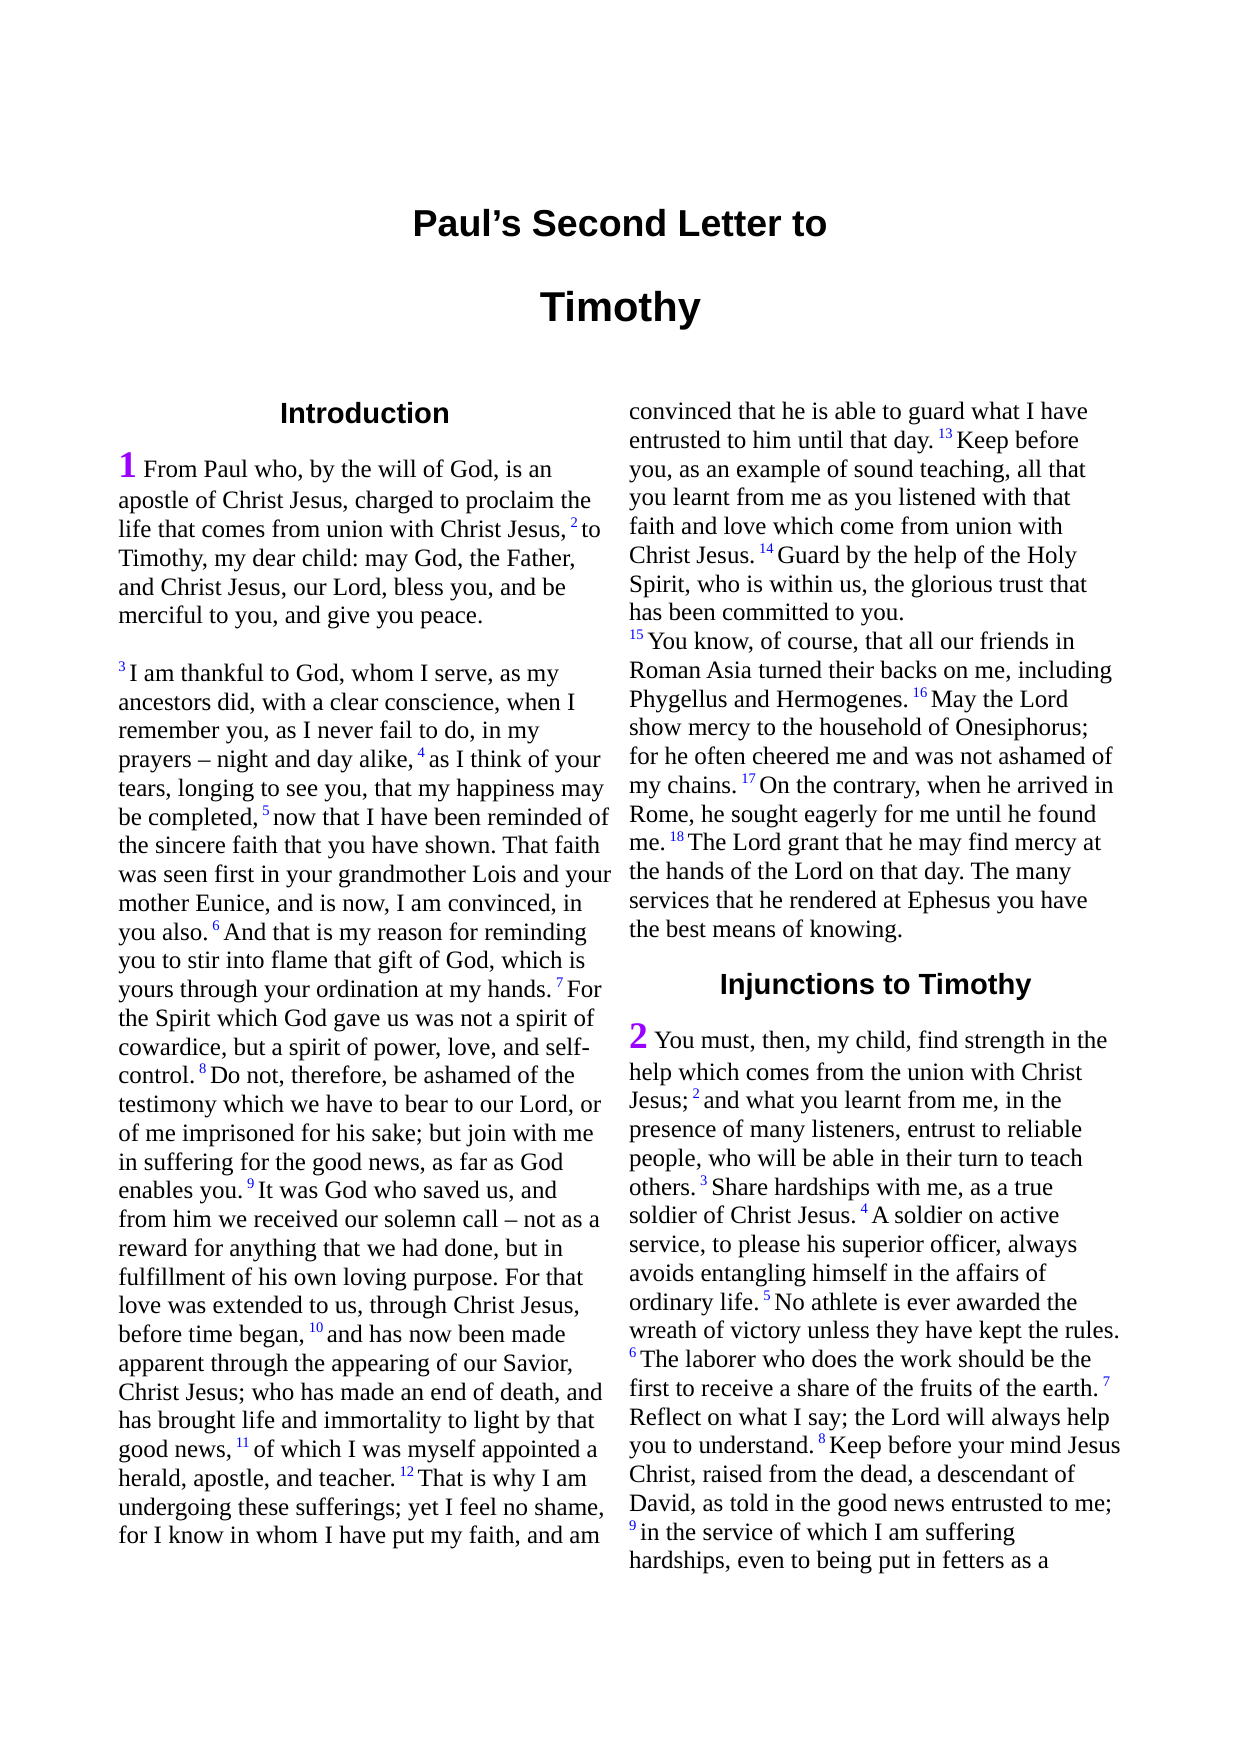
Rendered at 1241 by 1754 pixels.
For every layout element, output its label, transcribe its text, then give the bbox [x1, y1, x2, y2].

text 15 You know, of course, that all our friends in Roman Asia turned their backs on me, including Phygellus and Hermogenes. 16 May the Lord show mercy to the household of Onesiphorus; for he often cheered me and was not ashamed of my chains. 17 On the contrary, when he arrived in Rome, he sought eagerly for me until he found me. 18 The Lord grant that he may find mercy at the hands of the Lord on that day. The many services that he rendered at Ephesus you have the best means of knowing. [629, 626, 1122, 942]
subtitle Injunctions to Timothy [629, 967, 1122, 1001]
text 2 You must, then, my child, find strength in the help which comes from the union with Christ Jesus; 2 and what you learnt from me, in the presence of many listeners, entrust to reliable people, who will be able in their turn to teach others. 3 Share hardships with me, as a true soldier of Christ Jesus. 4 A soldier on active service, to please his superior officer, always avoids entangling himself in the affairs of ordinary life. 5 No athlete is ever awarded the wreath of victory unless they have kept the rules. 6 The laborer who does the work should be the first to receive a share of the fruits of the earth. 7 Reflect on what I say; the Lord will always help you to understand. 8 Keep before your mind Jesus Christ, raised from the dead, a descendant of David, as told in the good news entrusted to me; 9 in the service of which I am suffering hardships, even to being put in fetters as a [629, 1013, 1122, 1574]
text convinced that he is able to guard what I have entrusted to him until that day. 13 Keep before you, as an example of sound teaching, all that you learnt from me as you listened with that faith and love which come from union with Christ Jesus. 14 Guard by the help of the Holy Spirit, who is within us, the glorious trust that has been committed to you. [629, 396, 1122, 626]
text 1 From Paul who, by the will of God, is an apostle of Christ Jesus, charged to proclaim the life that comes from union with Christ Jesus, 2 to Timothy, my dear child: may God, the Father, and Christ Jesus, our Lord, bless you, and be merciful to you, and give you peace. [118, 442, 611, 629]
title Timothy [118, 282, 1122, 330]
text 3 I am thankful to God, whom I serve, as my ancestors did, with a clear conscience, when I remember you, as I never fail to do, in my prayers – night and day alike, 4 as I think of your tears, longing to see you, that my happiness may be completed, 5 now that I have been reminded of the sincere faith that you have shown. That faith was seen first in your grandmother Lois and your mother Eunice, and is now, I am convinced, in you also. 6 And that is my reason for reminding you to stir into flame that gift of God, which is yours through your ordination at my hands. 7 For the Spirit which God gave us was not a spirit of cowardice, but a spirit of power, love, and self-control. 8 Do not, therefore, be ashamed of the testimony which we have to bear to our Lord, or of me imprisoned for his sake; but join with me in suffering for the good news, as far as God enables you. 9 It was God who saved us, and from him we received our solemn call – not as a reward for anything that we had done, but in fulfillment of his own loving purpose. For that love was extended to us, through Christ Jesus, before time began, 10 and has now been made apparent through the appearing of our Savior, Christ Jesus; who has made an end of death, and has brought life and immortality to light by that good news, 11 of which I was myself appointed a herald, apostle, and teacher. 12 That is why I am undergoing these sufferings; yet I feel no shame, for I know in whom I have put my faith, and am [118, 658, 611, 1549]
subtitle Introduction [118, 396, 611, 430]
title Paul’s Second Letter to [118, 201, 1122, 244]
